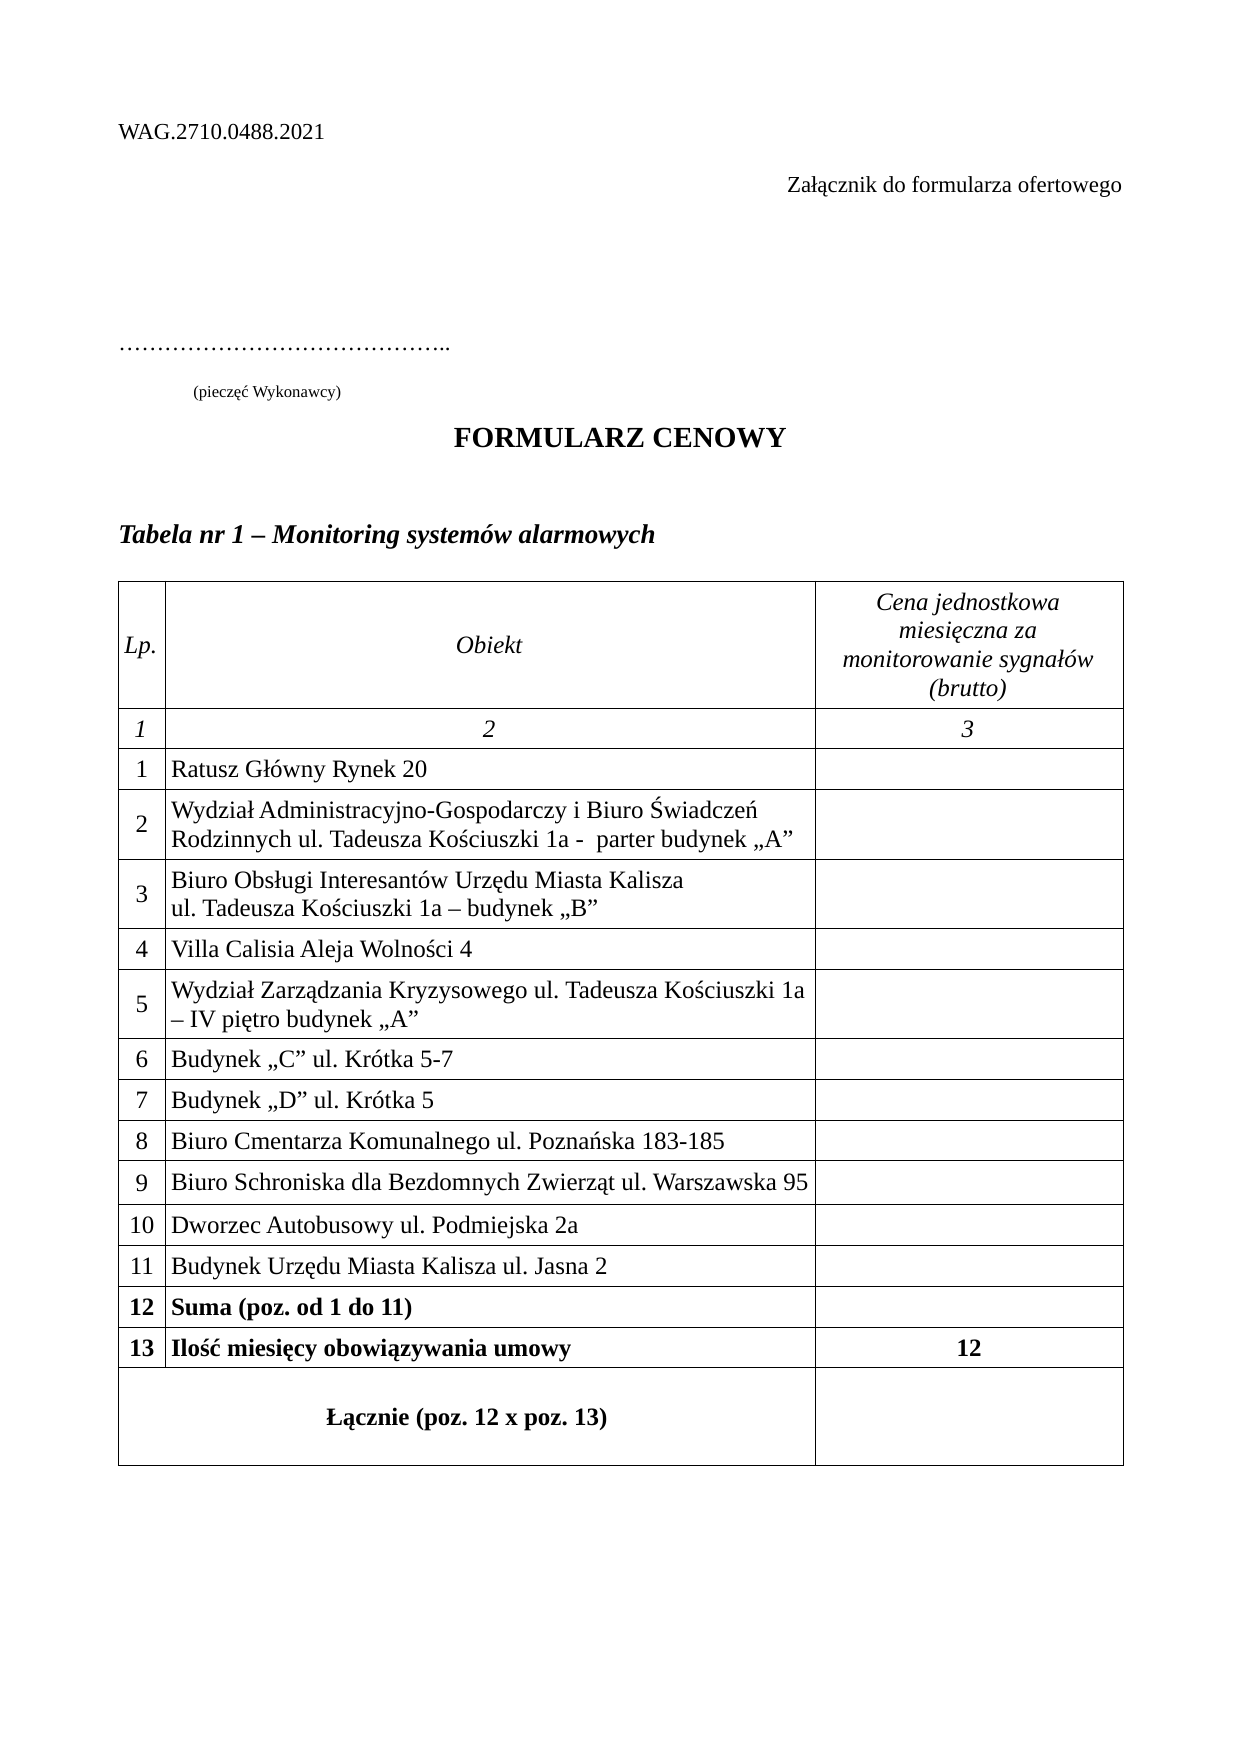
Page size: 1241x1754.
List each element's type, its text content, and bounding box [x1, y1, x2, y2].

table_header Obiekt [166, 582, 815, 707]
text FORMULARZ CENOWY [118, 420, 1122, 453]
table_cell Wydział Zarządzania Kryzysowego ul. Tadeusza Kościuszki 1a – IV piętro budynek „A” [166, 970, 815, 1038]
table_cell 11 [119, 1246, 165, 1286]
text Załącznik do formularza ofertowego [118, 171, 1122, 197]
table_cell Biuro Cmentarza Komunalnego ul. Poznańska 183-185 [166, 1121, 815, 1160]
table_cell 10 [119, 1205, 165, 1245]
table_cell 2 [119, 790, 165, 858]
table_cell [816, 970, 1123, 1038]
table_cell [816, 749, 1123, 789]
table_cell 7 [119, 1080, 165, 1119]
table_cell 3 [119, 860, 165, 928]
table_cell 5 [119, 970, 165, 1038]
table_cell Biuro Schroniska dla Bezdomnych Zwierząt ul. Warszawska 95 [166, 1161, 815, 1204]
table_cell Budynek Urzędu Miasta Kalisza ul. Jasna 2 [166, 1246, 815, 1286]
table_cell [816, 1121, 1123, 1160]
table_cell 1 [119, 709, 165, 748]
table_cell Suma (poz. od 1 do 11) [166, 1287, 815, 1326]
table_cell [816, 1368, 1123, 1465]
table_cell Ratusz Główny Rynek 20 [166, 749, 815, 789]
table_cell 1 [119, 749, 165, 789]
table_cell [816, 860, 1123, 928]
table_cell Budynek „D” ul. Krótka 5 [166, 1080, 815, 1119]
table_cell Łącznie (poz. 12 x poz. 13) [119, 1368, 815, 1465]
table_cell [816, 929, 1123, 969]
table_cell [816, 1039, 1123, 1079]
table_cell 4 [119, 929, 165, 969]
table_cell Villa Calisia Aleja Wolności 4 [166, 929, 815, 969]
table_cell 13 [119, 1328, 165, 1367]
table_cell [816, 1205, 1123, 1245]
table_cell 8 [119, 1121, 165, 1160]
table_cell 2 [166, 709, 815, 748]
table_cell 9 [119, 1161, 165, 1204]
table_cell [816, 1161, 1123, 1204]
text Tabela nr 1 – Monitoring systemów alarmowych [118, 518, 1122, 549]
table_cell Biuro Obsługi Interesantów Urzędu Miasta Kalisza ul. Tadeusza Kościuszki 1a – budynek „B” [166, 860, 815, 928]
text …………………………………….. [118, 329, 1122, 355]
table_cell Wydział Administracyjno-Gospodarczy i Biuro Świadczeń Rodzinnych ul. Tadeusza Kościuszki 1a - parter budynek „A” [166, 790, 815, 858]
table_cell [816, 790, 1123, 858]
table_cell Dworzec Autobusowy ul. Podmiejska 2a [166, 1205, 815, 1245]
table_cell 6 [119, 1039, 165, 1079]
text WAG.2710.0488.2021 [118, 118, 1122, 144]
table_cell [816, 1246, 1123, 1286]
text (pieczęć Wykonawcy) [118, 382, 1122, 401]
table_cell [816, 1287, 1123, 1326]
table_cell Budynek „C” ul. Krótka 5-7 [166, 1039, 815, 1079]
table_header Cena jednostkowa miesięczna za monitorowanie sygnałów (brutto) [816, 582, 1123, 707]
table_header Lp. [119, 582, 165, 707]
table_cell Ilość miesięcy obowiązywania umowy [166, 1328, 815, 1367]
table_cell 12 [816, 1328, 1123, 1367]
table_cell 3 [816, 709, 1123, 748]
table_cell 12 [119, 1287, 165, 1326]
table_cell [816, 1080, 1123, 1119]
